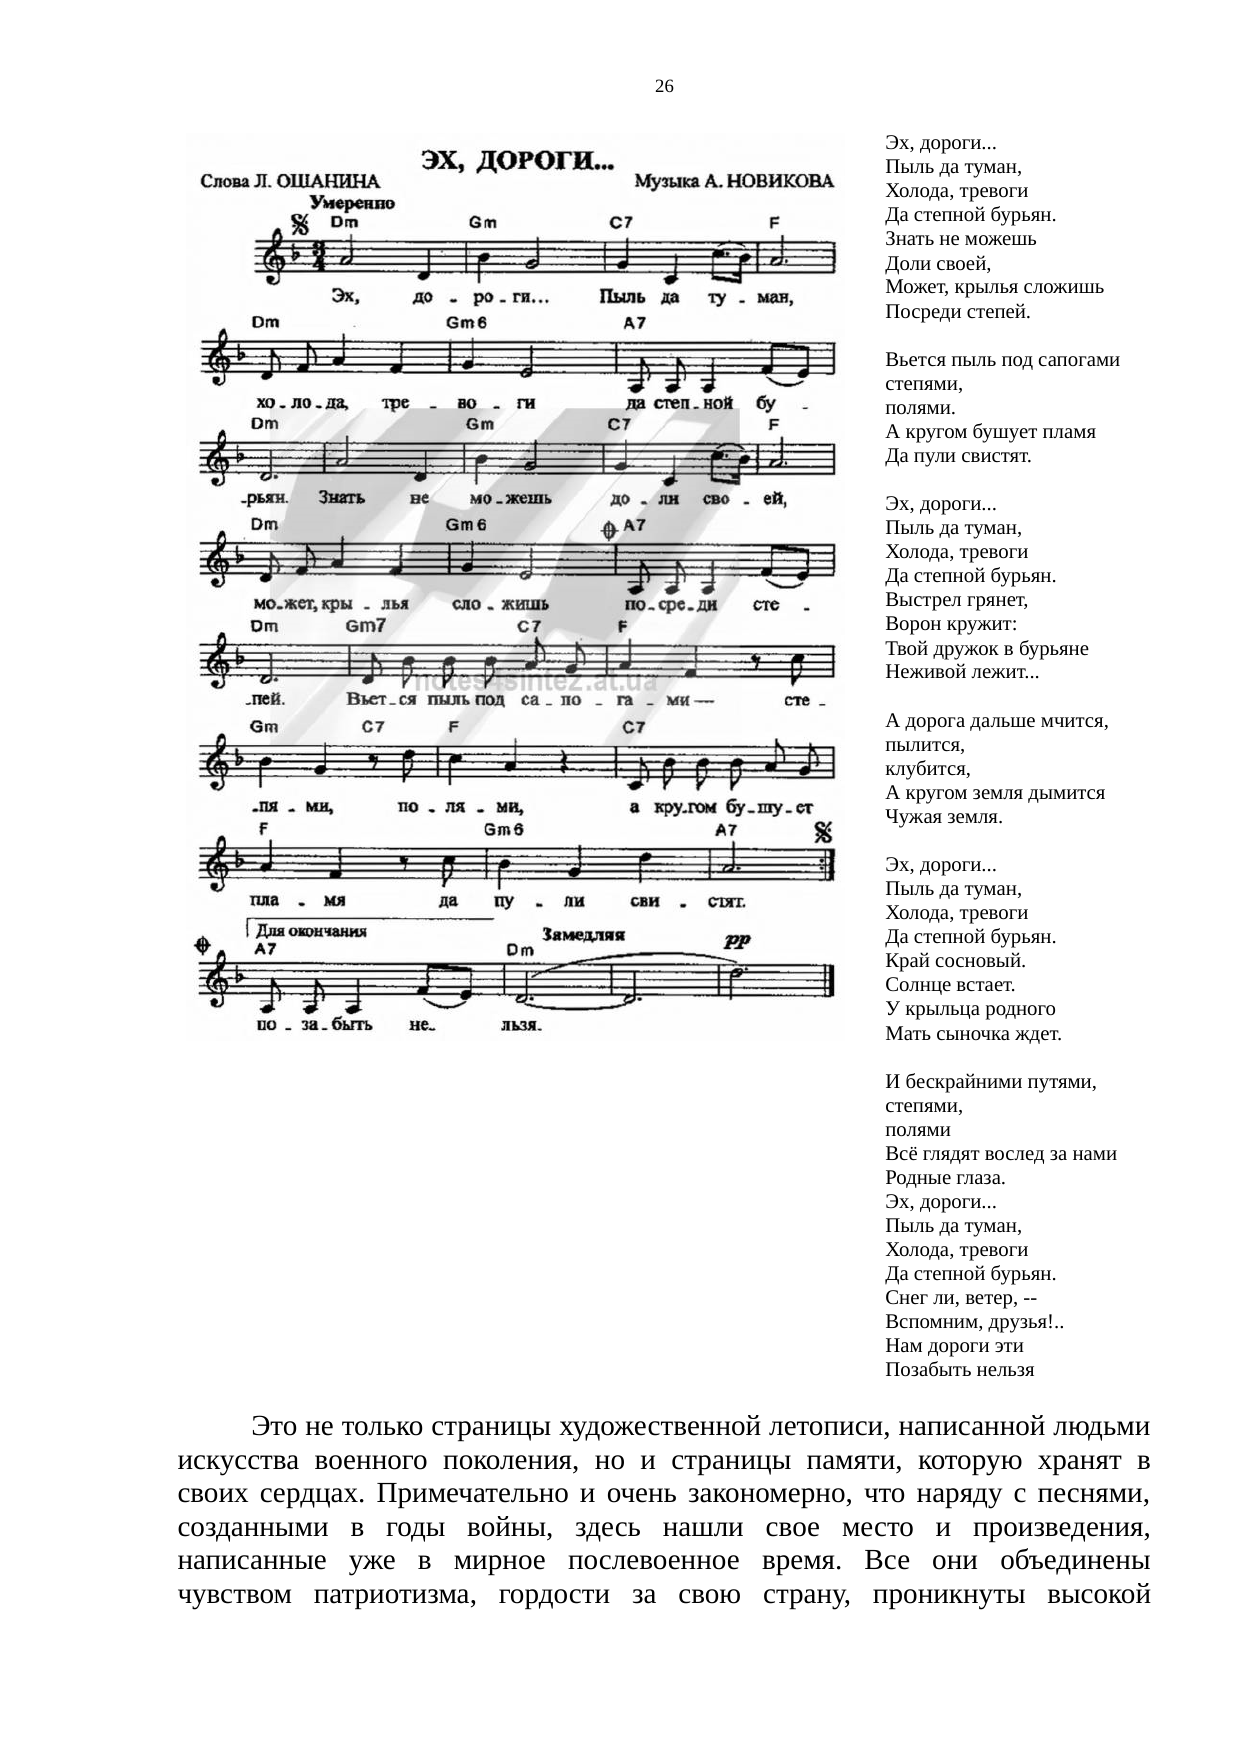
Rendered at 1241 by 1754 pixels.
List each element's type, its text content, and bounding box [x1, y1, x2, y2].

text Это не только страницы художественной летописи, написанной людьми искусства военного поколения, но и страницы памяти, которую хранят в своих сердцах. Примечательно и очень закономерно, что наряду с песнями, созданными в годы войны, здесь нашли свое место и произведения, написанные уже в мирное послевоенное время. Все они объединены чувством патриотизма, гордости за свою страну, проникнуты высокой [177, 1408, 1152, 1609]
table_header [177, 130, 874, 1384]
table_header Эх, дороги... Пыль да туман, Холода, тревоги Да степной бурьян. Знать не можешь Доли своей, Может, крылья сложишь Посреди степей. Вьется пыль под сапогами степями, полями. А кругом бушует пламя Да пули свистят. Эх, дороги... Пыль да туман, Холода, тревоги Да степной бурьян. Выстрел грянет, Ворон кружит: Твой дружок в бурьяне Неживой лежит... А дорога дальше мчится, пылится, клубится, А кругом земля дымится Чужая земля. Эх, дороги... Пыль да туман, Холода, тревоги Да степной бурьян. Край сосновый. Солнце встает. У крыльца родного Мать сыночка ждет. И бескрайними путями, степями, полями Всё глядят вослед за нами Родные глаза. Эх, дороги... Пыль да туман, Холода, тревоги Да степной бурьян. Снег ли, ветер, -- Вспомним, друзья!.. Нам дороги эти Позабыть нельзя [874, 130, 1154, 1384]
